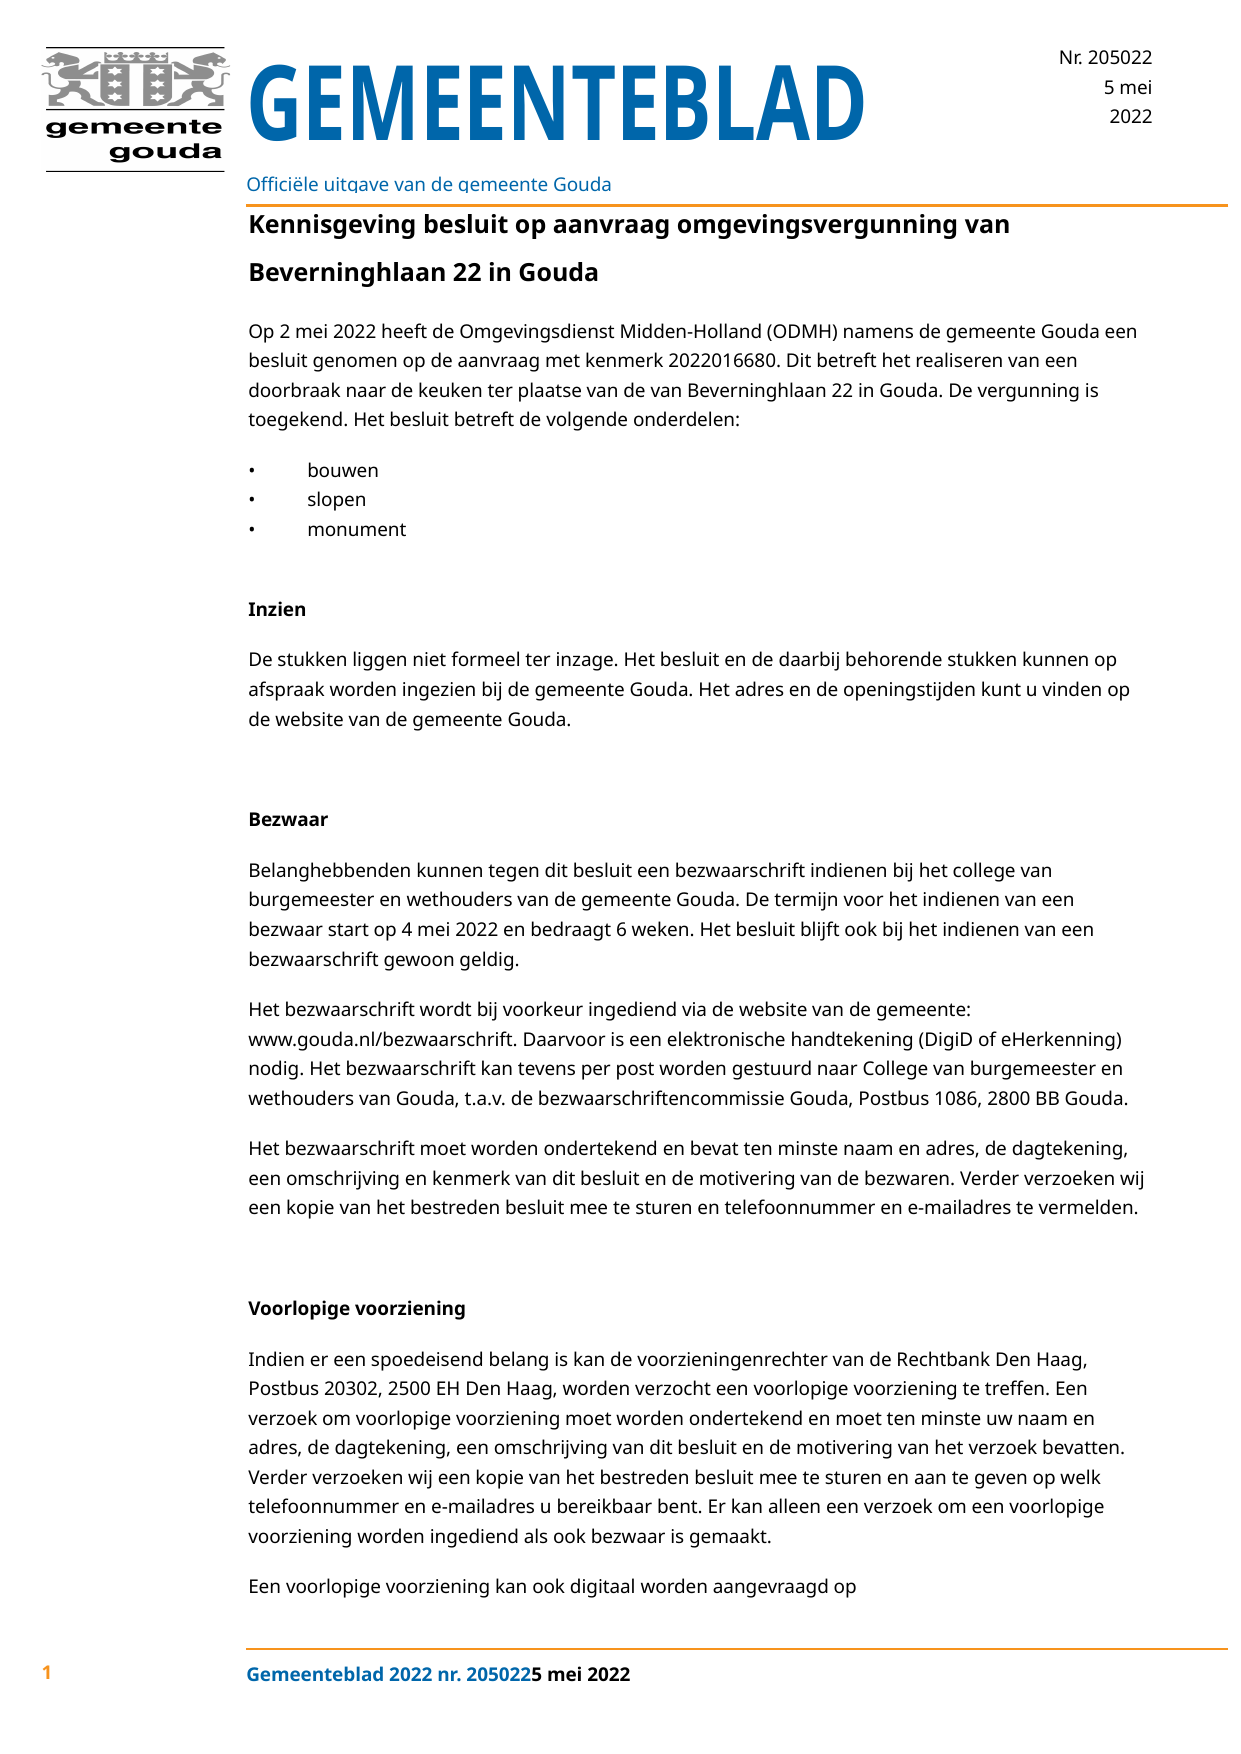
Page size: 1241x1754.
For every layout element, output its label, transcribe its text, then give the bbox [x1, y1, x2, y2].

text Bezwaar [248, 807, 1152, 832]
list monument [248, 516, 1152, 542]
text Het bezwaarschrift wordt bij voorkeur ingediend via de website van de gemeente: www.gouda.nl/bezwaarschrift. Daarvoor is een elektronische handtekening (DigiD of eHerkenning) nodig. Het bezwaarschrift kan tevens per post worden gestuurd naar College van burgemeester en wethouders van Gouda, t.a.v. de bezwaarschriftencommissie Gouda, Postbus 1086, 2800 BB Gouda. [248, 996, 1152, 1111]
text De stukken liggen niet formeel ter inzage. Het besluit en de daarbij behorende stukken kunnen op afspraak worden ingezien bij de gemeente Gouda. Het adres en de openingstijden kunt u vinden op de website van de gemeente Gouda. [248, 647, 1152, 732]
list slopen [248, 487, 1152, 512]
text Voorlopige voorziening [248, 1295, 1152, 1321]
text Kennisgeving besluit op aanvraag omgevingsvergunning van Beverninghlaan 22 in Gouda [248, 207, 1152, 288]
text Indien er een spoedeisend belang is kan de voorzieningenrechter van de Rechtbank Den Haag, Postbus 20302, 2500 EH Den Haag, worden verzocht een voorlopige voorziening te treffen. Een verzoek om voorlopige voorziening moet worden ondertekend en moet ten minste uw naam en adres, de dagtekening, een omschrijving van dit besluit en de motivering van het verzoek bevatten. Verder verzoeken wij een kopie van het bestreden besluit mee te sturen en aan te geven op welk telefoonnummer en e-mailadres u bereikbaar bent. Er kan alleen een verzoek om een voorlopige voorziening worden ingediend als ook bezwaar is gemaakt. [248, 1346, 1152, 1549]
text Een voorlopige voorziening kan ook digitaal worden aangevraagd op [248, 1574, 1152, 1599]
text Op 2 mei 2022 heeft de Omgevingsdienst Midden-Holland (ODMH) namens de gemeente Gouda een besluit genomen op de aanvraag met kenmerk 2022016680. Dit betreft het realiseren van een doorbraak naar de keuken ter plaatse van de van Beverninghlaan 22 in Gouda. De vergunning is toegekend. Het besluit betreft de volgende onderdelen: [248, 318, 1152, 432]
list bouwen [248, 457, 1152, 483]
picture [41, 47, 231, 172]
text Het bezwaarschrift moet worden ondertekend en bevat ten minste naam en adres, de dagtekening, een omschrijving en kenmerk van dit besluit en de motivering van de bezwaren. Verder verzoeken wij een kopie van het bestreden besluit mee te sturen en telefoonnummer en e-mailadres te vermelden. [248, 1135, 1152, 1220]
text Belanghebbenden kunnen tegen dit besluit een bezwaarschrift indienen bij het college van burgemeester en wethouders van de gemeente Gouda. De termijn voor het indienen van een bezwaar start op 4 mei 2022 en bedraagt 6 weken. Het besluit blijft ook bij het indienen van een bezwaarschrift gewoon geldig. [248, 857, 1152, 972]
text Inzien [248, 596, 1152, 622]
